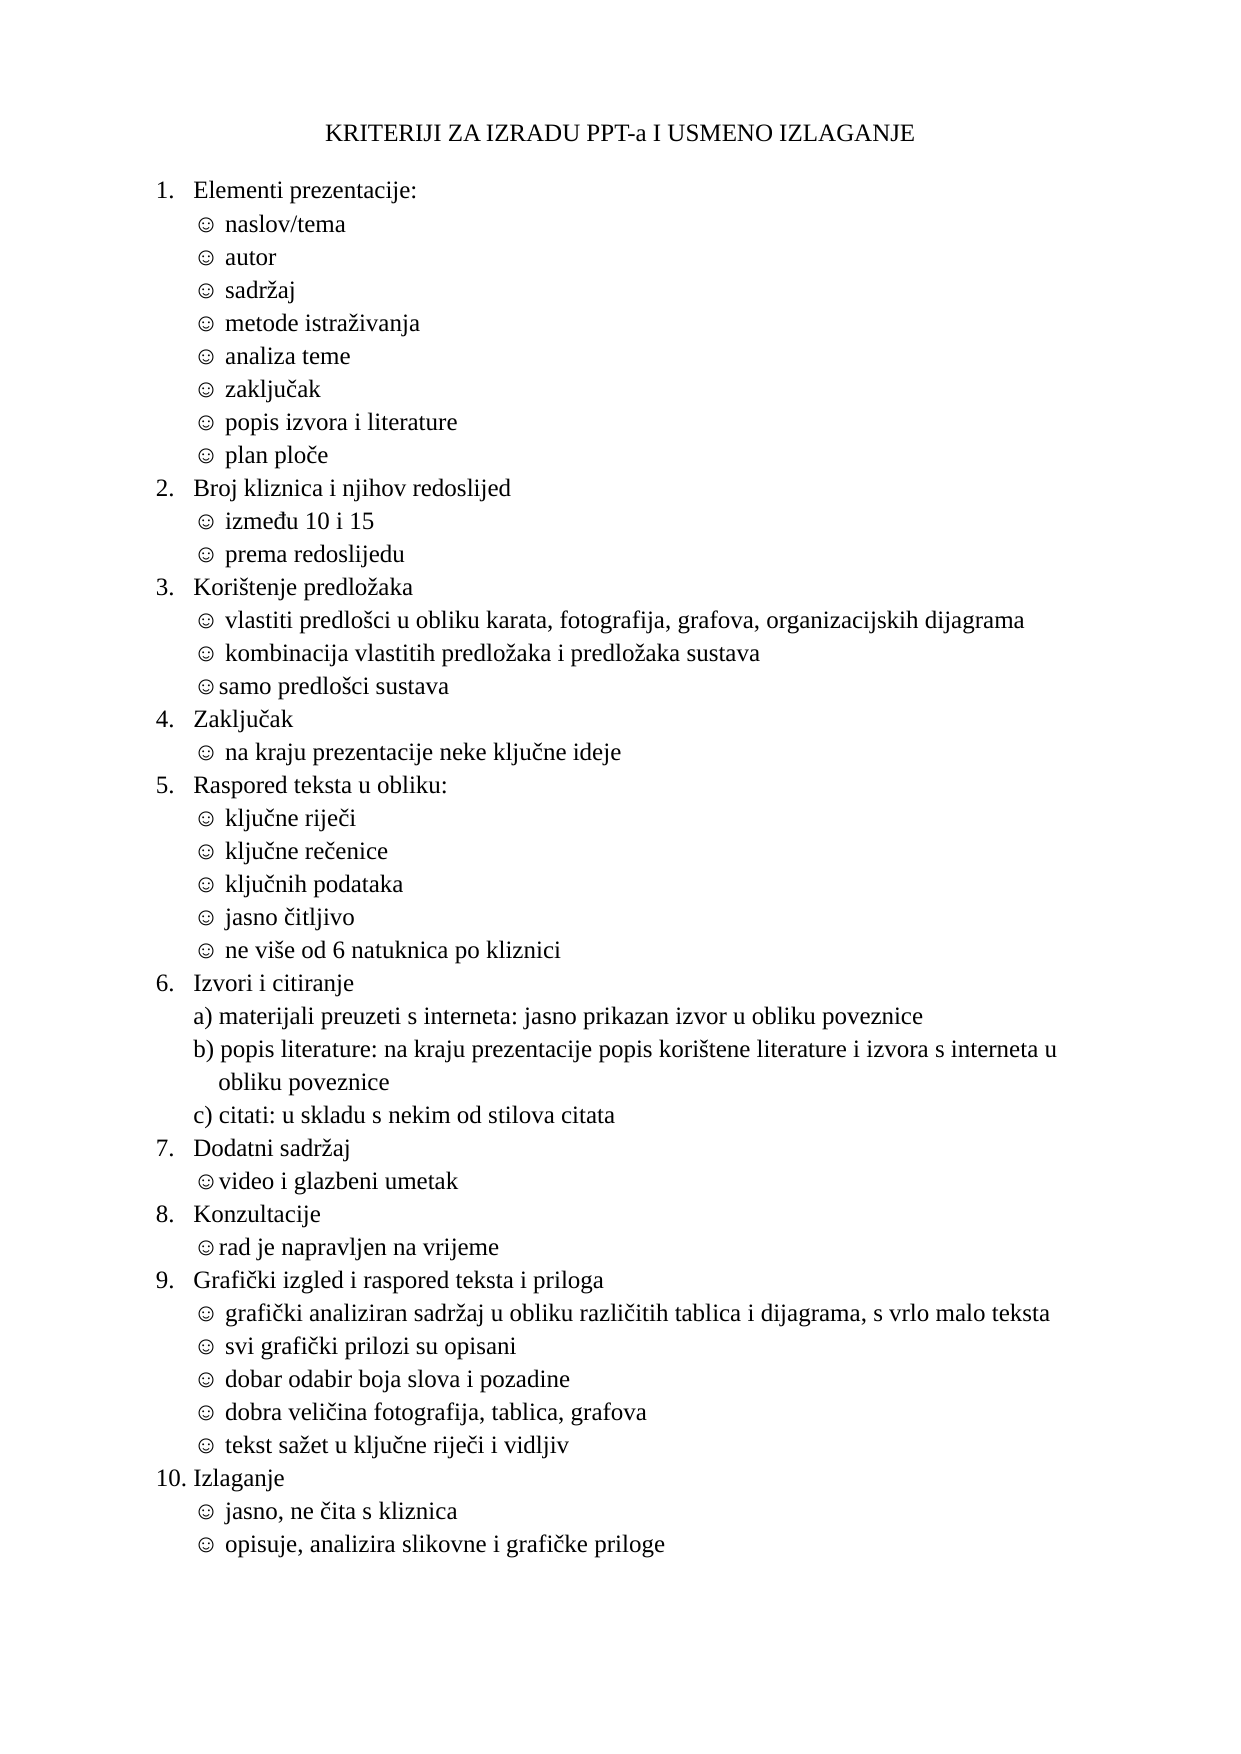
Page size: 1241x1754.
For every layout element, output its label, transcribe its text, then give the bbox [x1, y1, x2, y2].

list ☺ prema redoslijedu [156, 539, 1122, 568]
list ☺ između 10 i 15 [156, 506, 1122, 534]
list ☺ autor [156, 242, 1122, 270]
list ☺ ključne rečenice [156, 836, 1122, 865]
list ☺ zaključak [156, 374, 1122, 402]
text KRITERIJI ZA IZRADU PPT-a I USMENO IZLAGANJE [118, 118, 1122, 147]
list Raspored teksta u obliku: [156, 770, 1122, 799]
list ☺video i glazbeni umetak [156, 1166, 1122, 1195]
list ☺ grafički analiziran sadržaj u obliku različitih tablica i dijagrama, s vrlo malo teksta [156, 1298, 1122, 1327]
list Elementi prezentacije: [156, 176, 1122, 204]
list ☺ svi grafički prilozi su opisani [156, 1331, 1122, 1360]
list c) citati: u skladu s nekim od stilova citata [156, 1100, 1122, 1129]
list Korištenje predložaka [156, 572, 1122, 601]
list ☺ ključnih podataka [156, 869, 1122, 898]
list Dodatni sadržaj [156, 1133, 1122, 1162]
list ☺ ne više od 6 natuknica po kliznici [156, 935, 1122, 964]
list ☺ tekst sažet u ključne riječi i vidljiv [156, 1430, 1122, 1459]
list ☺ dobar odabir boja slova i pozadine [156, 1364, 1122, 1393]
list Izvori i citiranje [156, 968, 1122, 997]
list Zaključak [156, 704, 1122, 733]
list a) materijali preuzeti s interneta: jasno prikazan izvor u obliku poveznice [156, 1001, 1122, 1030]
list Izlaganje [156, 1463, 1122, 1492]
list ☺ analiza teme [156, 341, 1122, 369]
list ☺ sadržaj [156, 275, 1122, 303]
list ☺ naslov/tema [156, 209, 1122, 237]
list Broj kliznica i njihov redoslijed [156, 473, 1122, 502]
list ☺rad je napravljen na vrijeme [156, 1232, 1122, 1261]
list b) popis literature: na kraju prezentacije popis korištene literature i izvora s interneta u [156, 1034, 1122, 1063]
list ☺ popis izvora i literature [156, 407, 1122, 436]
list ☺ opisuje, analizira slikovne i grafičke priloge [156, 1529, 1122, 1558]
list Konzultacije [156, 1199, 1122, 1228]
list ☺ metode istraživanja [156, 308, 1122, 336]
list ☺ jasno, ne čita s kliznica [156, 1496, 1122, 1525]
list ☺ kombinacija vlastitih predložaka i predložaka sustava [156, 638, 1122, 667]
list ☺ vlastiti predlošci u obliku karata, fotografija, grafova, organizacijskih dijagrama [156, 605, 1122, 634]
list obliku poveznice [156, 1067, 1122, 1096]
list ☺ na kraju prezentacije neke ključne ideje [156, 737, 1122, 766]
list ☺ ključne riječi [156, 803, 1122, 832]
list Grafički izgled i raspored teksta i priloga [156, 1265, 1122, 1294]
list ☺ jasno čitljivo [156, 902, 1122, 931]
list ☺ dobra veličina fotografija, tablica, grafova [156, 1397, 1122, 1426]
list ☺samo predlošci sustava [156, 671, 1122, 700]
list ☺ plan ploče [156, 440, 1122, 468]
